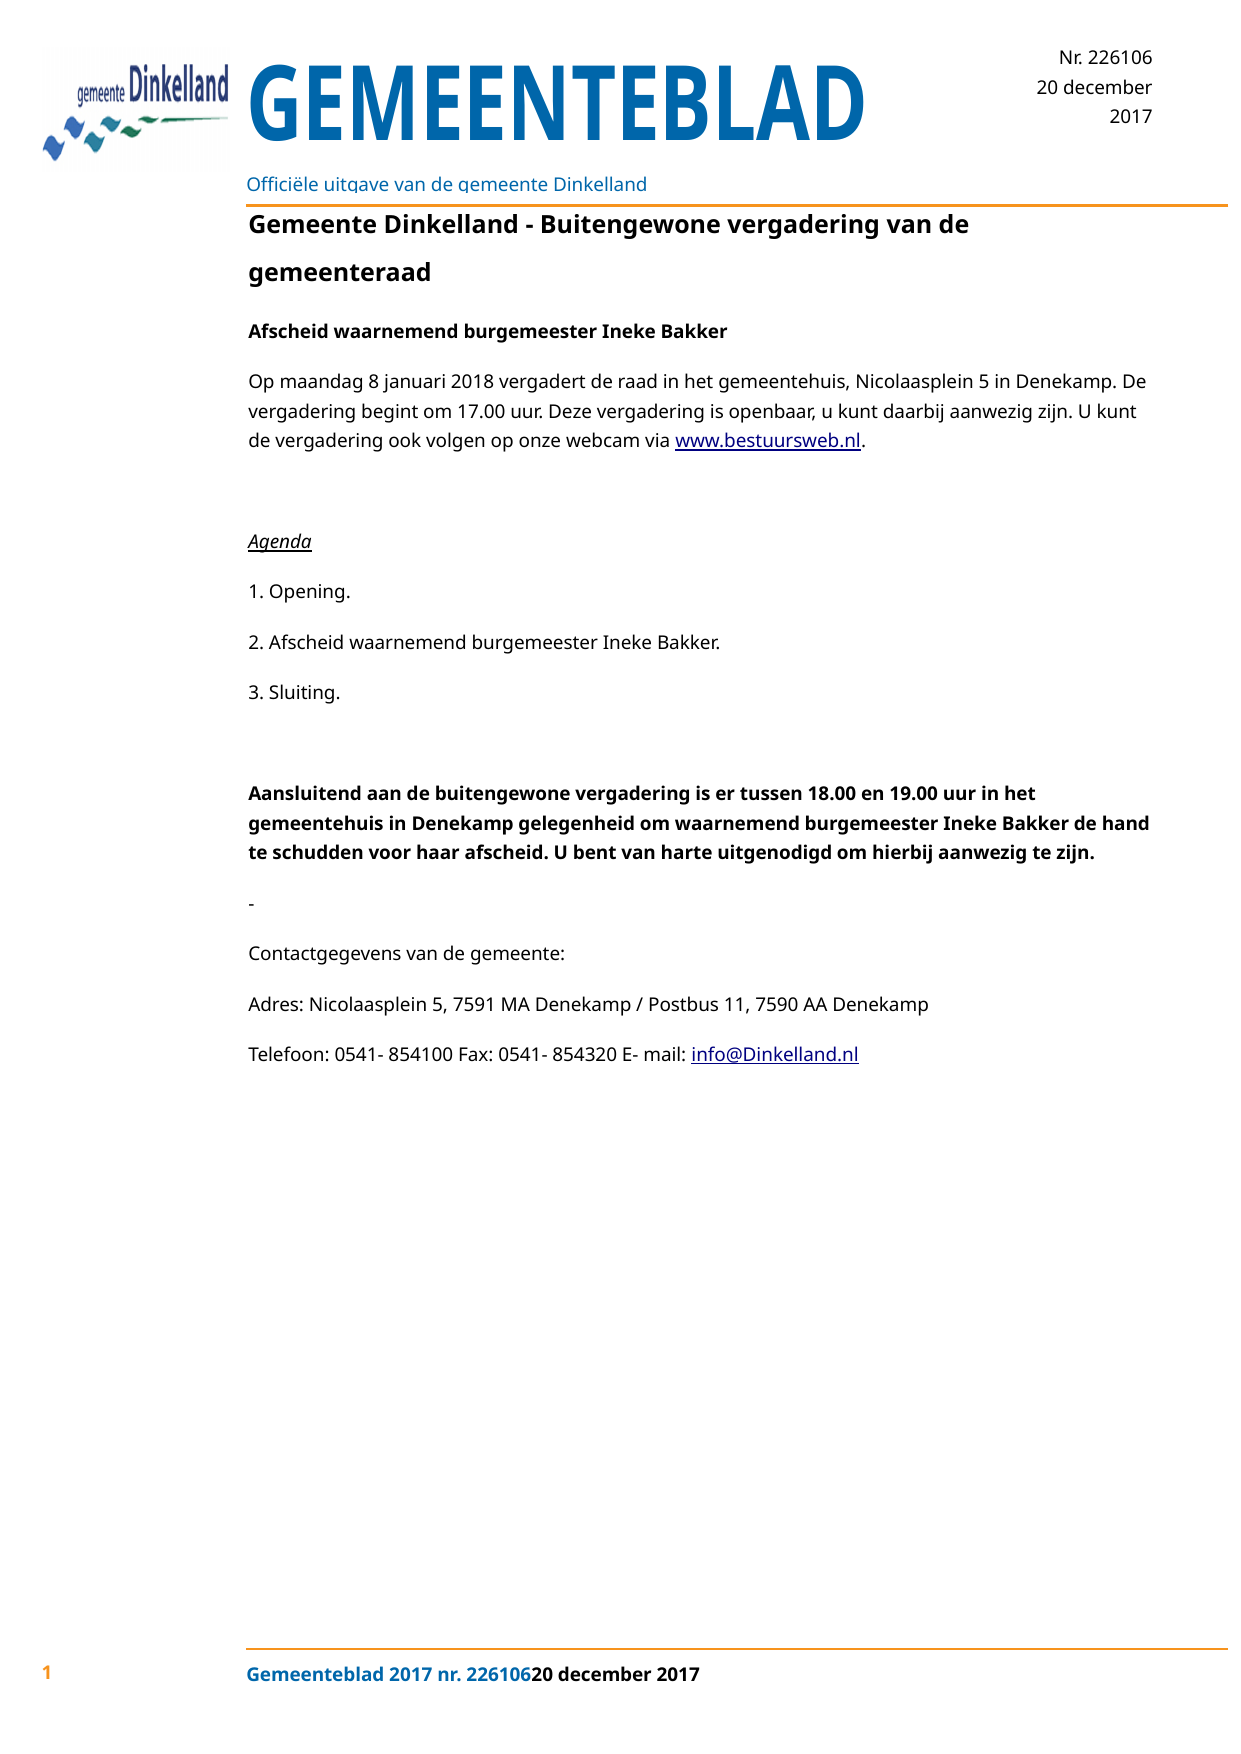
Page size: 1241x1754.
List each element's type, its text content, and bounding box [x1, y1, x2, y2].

text 3. Sluiting. [248, 679, 1152, 705]
text - [248, 890, 1152, 916]
text Telefoon: 0541- 854100 Fax: 0541- 854320 E- mail: info@Dinkelland.nl [248, 1041, 1152, 1067]
text Gemeente Dinkelland - Buitengewone vergadering van de gemeenteraad [248, 207, 1152, 288]
text Op maandag 8 januari 2018 vergadert de raad in het gemeentehuis, Nicolaasplein 5 in Denekamp. De vergadering begint om 17.00 uur. Deze vergadering is openbaar, u kunt daarbij aanwezig zijn. U kunt de vergadering ook volgen op onze webcam via www.bestuursweb.nl. [248, 368, 1152, 453]
text Contactgegevens van de gemeente: [248, 940, 1152, 966]
picture [41, 47, 231, 172]
text 2. Afscheid waarnemend burgemeester Ineke Bakker. [248, 629, 1152, 655]
text 1. Opening. [248, 579, 1152, 604]
text Adres: Nicolaasplein 5, 7591 MA Denekamp / Postbus 11, 7590 AA Denekamp [248, 991, 1152, 1017]
text Afscheid waarnemend burgemeester Ineke Bakker [248, 318, 1152, 344]
text Agenda [248, 528, 1152, 554]
text Aansluitend aan de buitengewone vergadering is er tussen 18.00 en 19.00 uur in het gemeentehuis in Denekamp gelegenheid om waarnemend burgemeester Ineke Bakker de hand te schudden voor haar afscheid. U bent van harte uitgenodigd om hierbij aanwezig te zijn. [248, 780, 1152, 865]
